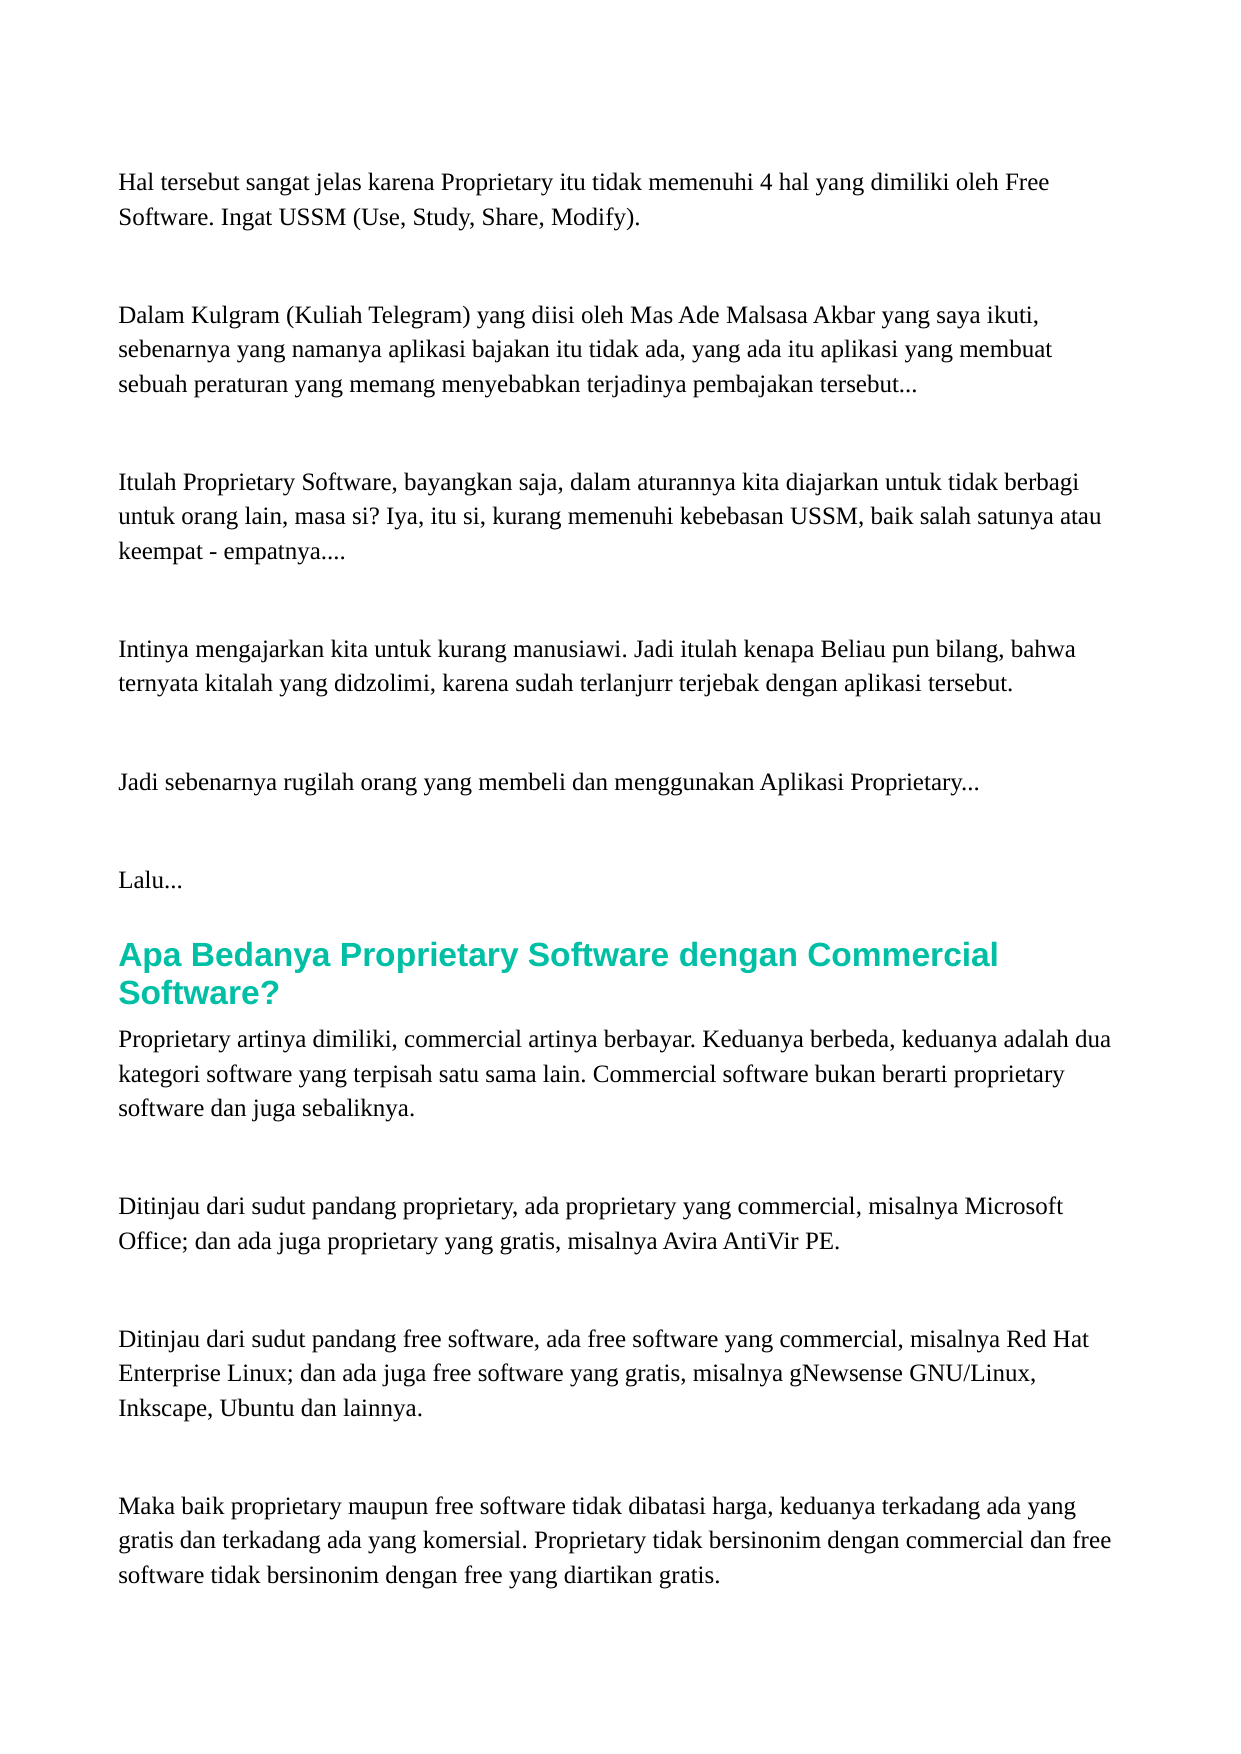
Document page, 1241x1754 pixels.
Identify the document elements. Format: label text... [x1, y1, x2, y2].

subtitle Apa Bedanya Proprietary Software dengan Commercial Software? [118, 934, 1122, 1012]
text Intinya mengajarkan kita untuk kurang manusiawi. Jadi itulah kenapa Beliau pun bilang, bahwa ternyata kitalah yang didzolimi, karena sudah terlanjurr terjebak dengan aplikasi tersebut. [118, 634, 1122, 697]
text Itulah Proprietary Software, bayangkan saja, dalam aturannya kita diajarkan untuk tidak berbagi untuk orang lain, masa si? Iya, itu si, kurang memenuhi kebebasan USSM, baik salah satunya atau keempat - empatnya.... [118, 467, 1122, 564]
text Proprietary artinya dimiliki, commercial artinya berbayar. Keduanya berbeda, keduanya adalah dua kategori software yang terpisah satu sama lain. Commercial software bukan berarti proprietary software dan juga sebaliknya. [118, 1024, 1122, 1122]
text Jadi sebenarnya rugilah orang yang membeli dan menggunakan Aplikasi Proprietary... [118, 767, 1122, 795]
text Lalu... [118, 865, 1122, 893]
text Maka baik proprietary maupun free software tidak dibatasi harga, keduanya terkadang ada yang gratis dan terkadang ada yang komersial. Proprietary tidak bersinonim dengan commercial dan free software tidak bersinonim dengan free yang diartikan gratis. [118, 1491, 1122, 1589]
text Ditinjau dari sudut pandang free software, ada free software yang commercial, misalnya Red Hat Enterprise Linux; dan ada juga free software yang gratis, misalnya gNewsense GNU/Linux, Inkscape, Ubuntu dan lainnya. [118, 1324, 1122, 1422]
text Dalam Kulgram (Kuliah Telegram) yang diisi oleh Mas Ade Malsasa Akbar yang saya ikuti, sebenarnya yang namanya aplikasi bajakan itu tidak ada, yang ada itu aplikasi yang membuat sebuah peraturan yang memang menyebabkan terjadinya pembajakan tersebut... [118, 300, 1122, 397]
text Hal tersebut sangat jelas karena Proprietary itu tidak memenuhi 4 hal yang dimiliki oleh Free Software. Ingat USSM (Use, Study, Share, Modify). [118, 167, 1122, 230]
text Ditinjau dari sudut pandang proprietary, ada proprietary yang commercial, misalnya Microsoft Office; dan ada juga proprietary yang gratis, misalnya Avira AntiVir PE. [118, 1191, 1122, 1255]
